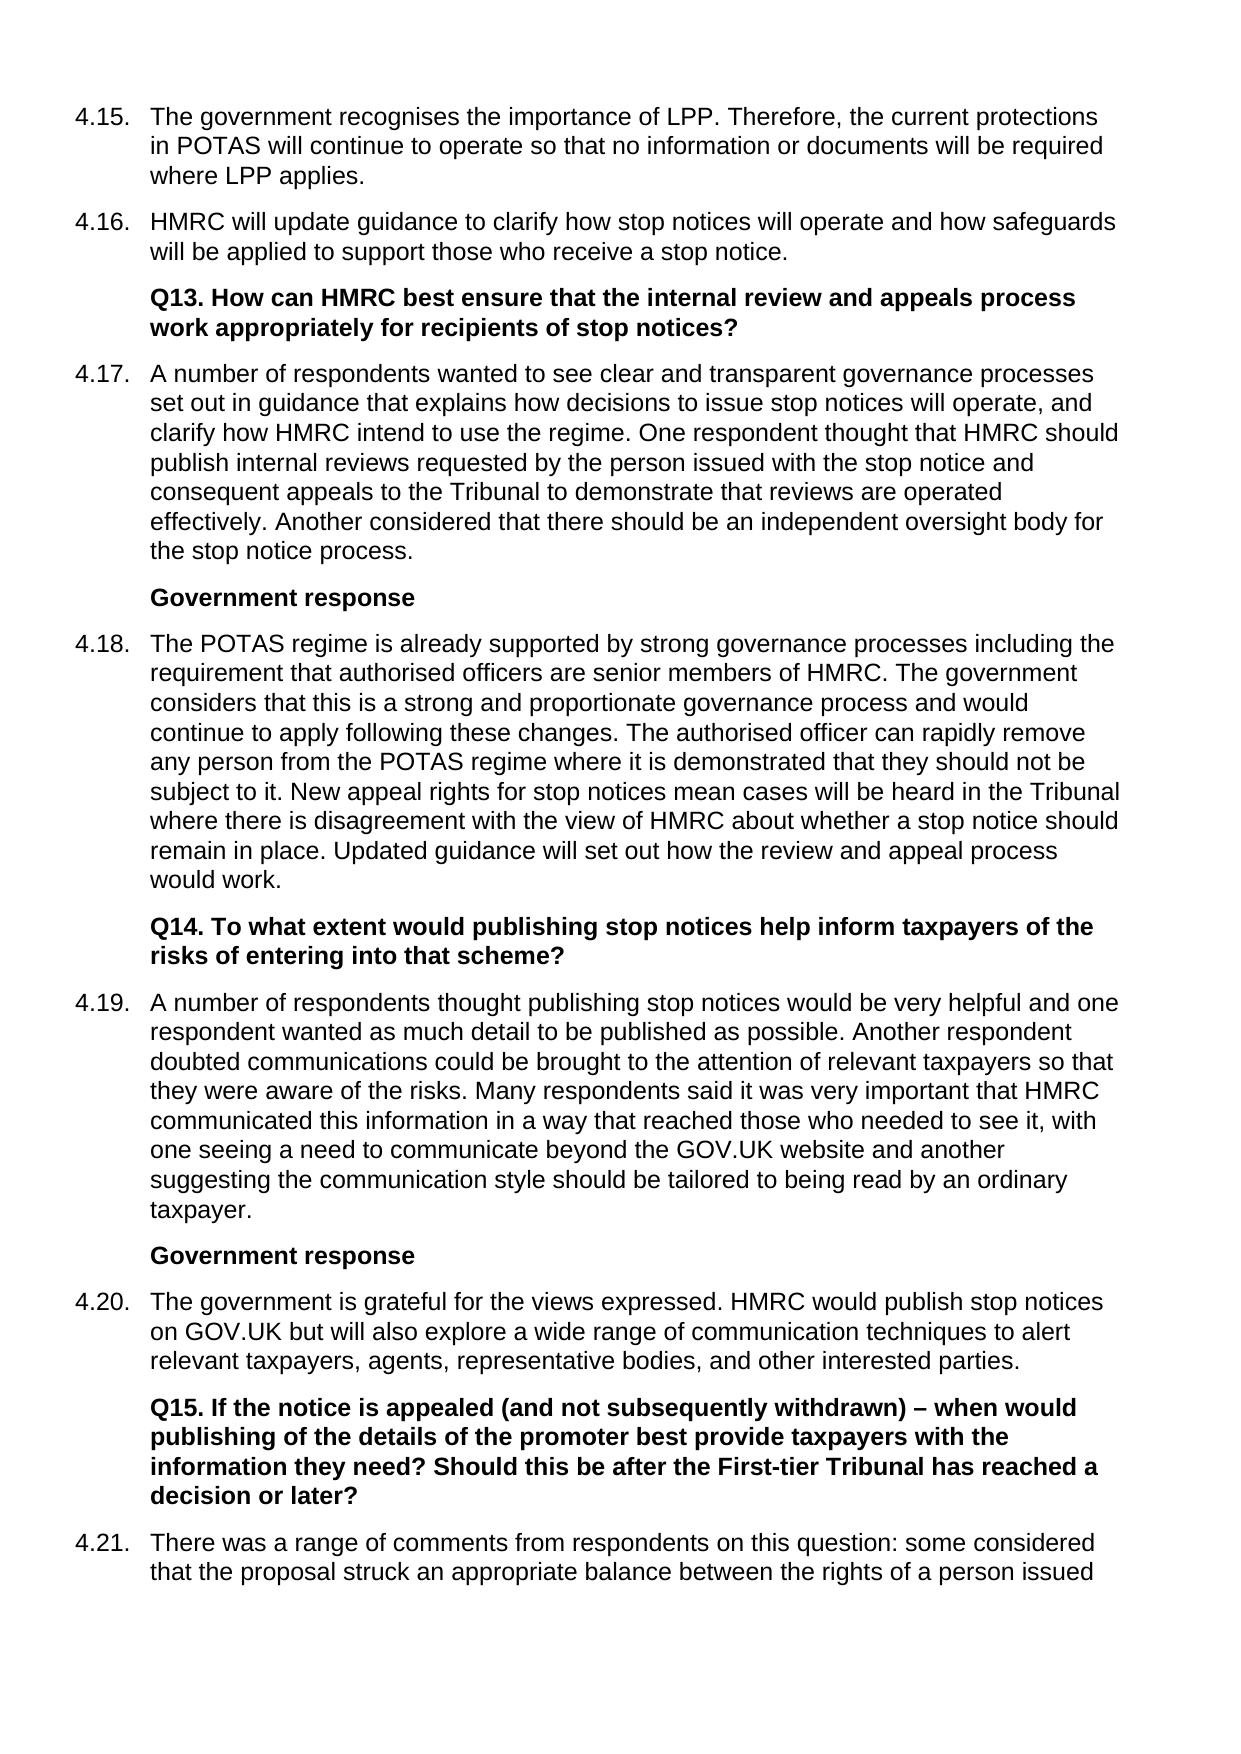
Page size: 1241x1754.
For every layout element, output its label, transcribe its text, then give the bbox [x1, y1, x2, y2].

text Q14. To what extent would publishing stop notices help inform taxpayers of the risks of entering into that scheme? [150, 912, 1125, 970]
list A number of respondents thought publishing stop notices would be very helpful and one respondent wanted as much detail to be published as possible. Another respondent doubted communications could be brought to the attention of relevant taxpayers so that they were aware of the risks. Many respondents said it was very important that HMRC communicated this information in a way that reached those who needed to see it, with one seeing a need to communicate beyond the GOV.UK website and another suggesting the communication style should be tailored to being read by an ordinary taxpayer. [75, 988, 1125, 1223]
text Q13. How can HMRC best ensure that the internal review and appeals process work appropriately for recipients of stop notices? [150, 283, 1125, 341]
list A number of respondents wanted to see clear and transparent governance processes set out in guidance that explains how decisions to issue stop notices will operate, and clarify how HMRC intend to use the regime. One respondent thought that HMRC should publish internal reviews requested by the person issued with the stop notice and consequent appeals to the Tribunal to demonstrate that reviews are operated effectively. Another considered that there should be an independent oversight body for the stop notice process. [75, 359, 1125, 565]
list HMRC will update guidance to clarify how stop notices will operate and how safeguards will be applied to support those who receive a stop notice. [75, 207, 1125, 266]
list The government recognises the importance of LPP. Therefore, the current protections in POTAS will continue to operate so that no information or documents will be required where LPP applies. [75, 102, 1125, 190]
text Government response [150, 1241, 1125, 1270]
text Q15. If the notice is appealed (and not subsequently withdrawn) – when would publishing of the details of the promoter best provide taxpayers with the information they need? Should this be after the First-tier Tribunal has reached a decision or later? [150, 1393, 1125, 1510]
list The POTAS regime is already supported by strong governance processes including the requirement that authorised officers are senior members of HMRC. The government considers that this is a strong and proportionate governance process and would continue to apply following these changes. The authorised officer can rapidly remove any person from the POTAS regime where it is demonstrated that they should not be subject to it. New appeal rights for stop notices mean cases will be heard in the Tribunal where there is disagreement with the view of HMRC about whether a stop notice should remain in place. Updated guidance will set out how the review and appeal process would work. [75, 629, 1125, 894]
list The government is grateful for the views expressed. HMRC would publish stop notices on GOV.UK but will also explore a wide range of communication techniques to alert relevant taxpayers, agents, representative bodies, and other interested parties. [75, 1287, 1125, 1375]
text Government response [150, 583, 1125, 611]
list There was a range of comments from respondents on this question: some considered that the proposal struck an appropriate balance between the rights of a person issued [75, 1528, 1125, 1586]
